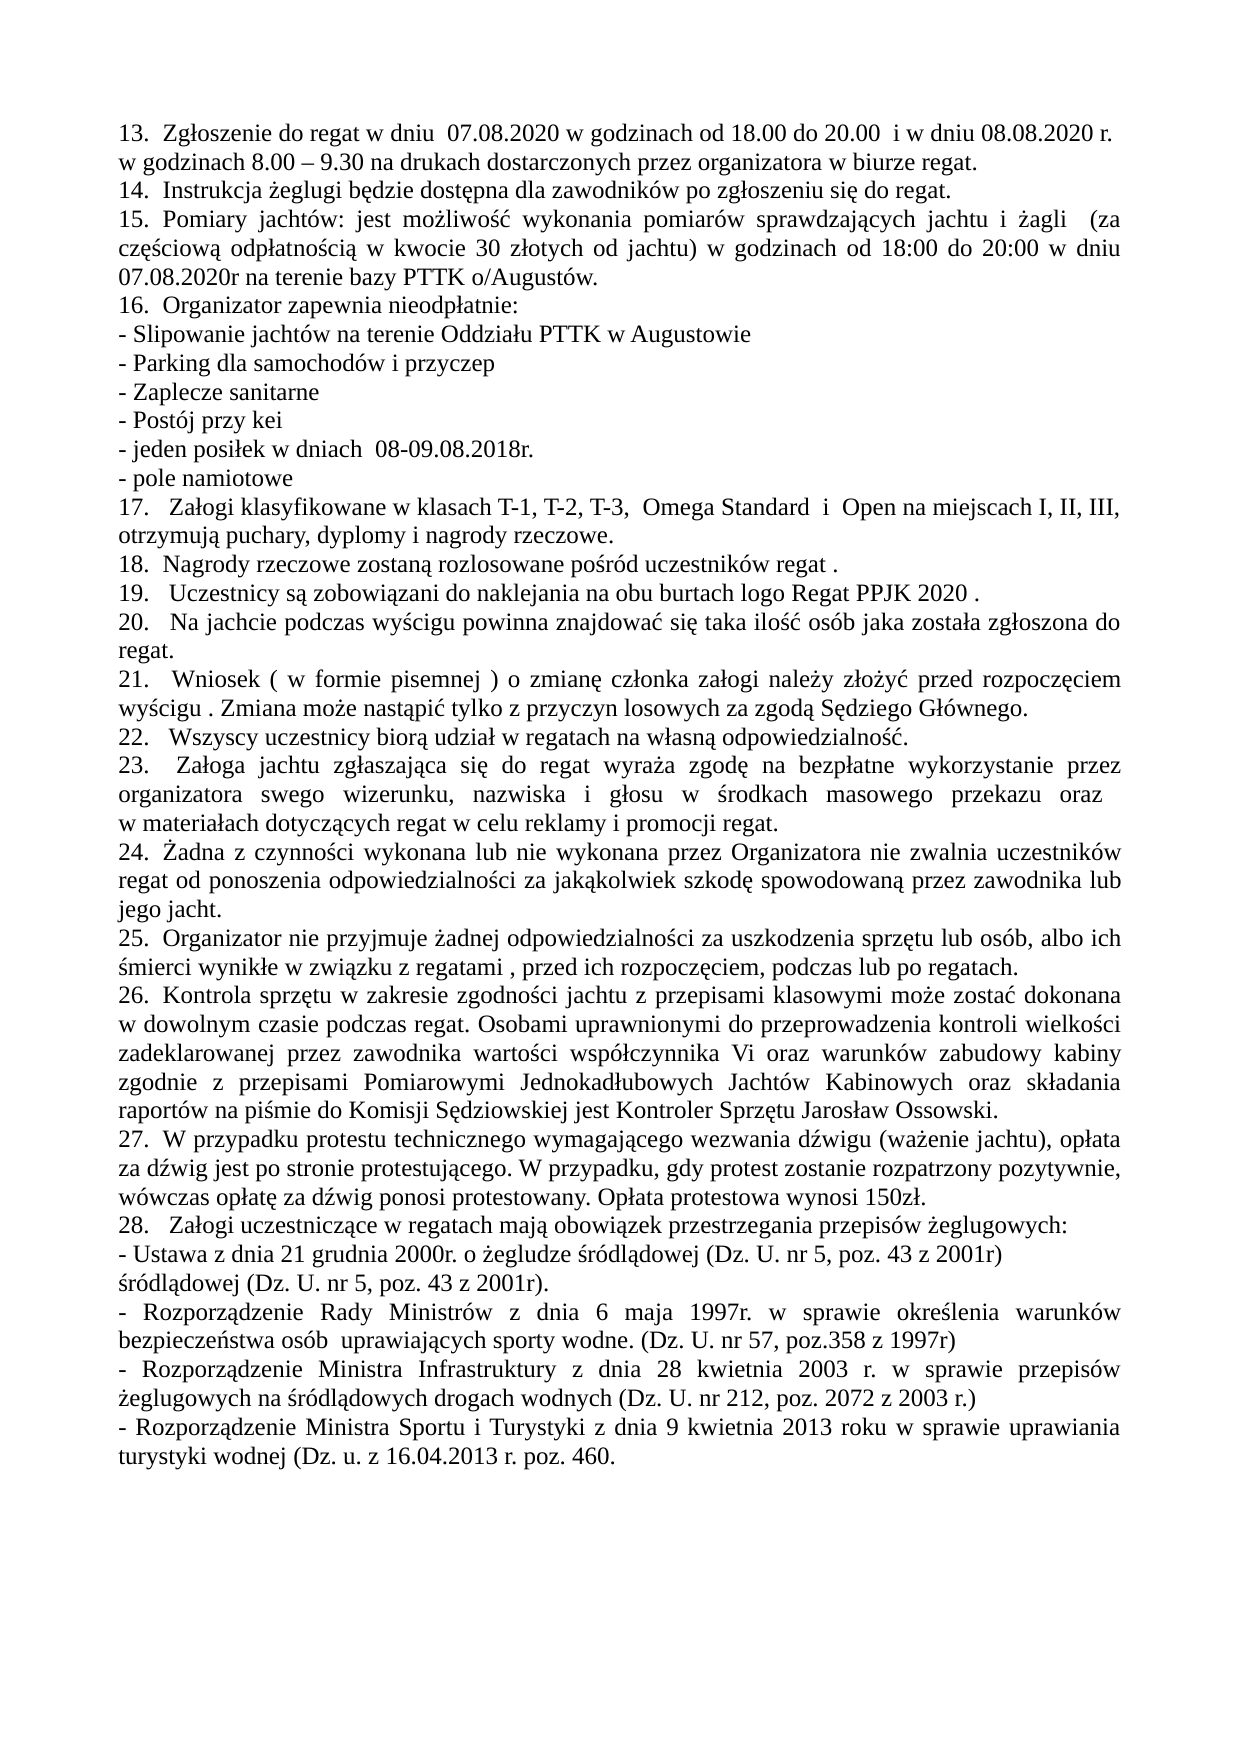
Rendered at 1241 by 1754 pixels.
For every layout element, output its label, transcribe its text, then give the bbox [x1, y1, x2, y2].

list Nagrody rzeczowe zostaną rozlosowane pośród uczestników regat . [118, 549, 1122, 578]
text - Parking dla samochodów i przyczep [118, 348, 1122, 377]
list Załogi klasyfikowane w klasach T-1, T-2, T-3, Omega Standard i Open na miejscach I, II, III, otrzymują puchary, dyplomy i nagrody rzeczowe. [118, 492, 1122, 549]
list Wszyscy uczestnicy biorą udział w regatach na własną odpowiedzialność. [118, 722, 1122, 751]
text - Rozporządzenie Ministra Infrastruktury z dnia 28 kwietnia 2003 r. w sprawie przepisów żeglugowych na śródlądowych drogach wodnych (Dz. U. nr 212, poz. 2072 z 2003 r.) [118, 1354, 1122, 1412]
text - Zaplecze sanitarne [118, 377, 1122, 406]
list Na jachcie podczas wyścigu powinna znajdować się taka ilość osób jaka została zgłoszona do regat. [118, 607, 1122, 664]
text - jeden posiłek w dniach 08-09.08.2018r. [118, 434, 1122, 463]
text - Postój przy kei [118, 406, 1122, 434]
list Uczestnicy są zobowiązani do naklejania na obu burtach logo Regat PPJK 2020 . [118, 578, 1122, 607]
list Załoga jachtu zgłaszająca się do regat wyraża zgodę na bezpłatne wykorzystanie przez organizatora swego wizerunku, nazwiska i głosu w środkach masowego przekazu oraz w materiałach dotyczących regat w celu reklamy i promocji regat. [118, 751, 1122, 837]
list Instrukcja żeglugi będzie dostępna dla zawodników po zgłoszeniu się do regat. [118, 176, 1122, 204]
list Pomiary jachtów: jest możliwość wykonania pomiarów sprawdzających jachtu i żagli (za częściową odpłatnością w kwocie 30 złotych od jachtu) w godzinach od 18:00 do 20:00 w dniu 07.08.2020r na terenie bazy PTTK o/Augustów. [118, 204, 1122, 291]
list Załogi uczestniczące w regatach mają obowiązek przestrzegania przepisów żeglugowych: [118, 1211, 1122, 1239]
list Wniosek ( w formie pisemnej ) o zmianę członka załogi należy złożyć przed rozpoczęciem wyścigu . Zmiana może nastąpić tylko z przyczyn losowych za zgodą Sędziego Głównego. [118, 664, 1122, 722]
list Organizator zapewnia nieodpłatnie: [118, 291, 1122, 319]
text - Rozporządzenie Ministra Sportu i Turystyki z dnia 9 kwietnia 2013 roku w sprawie uprawiania turystyki wodnej (Dz. u. z 16.04.2013 r. poz. 460. [118, 1412, 1122, 1469]
text - Slipowanie jachtów na terenie Oddziału PTTK w Augustowie [118, 319, 1122, 348]
list Kontrola sprzętu w zakresie zgodności jachtu z przepisami klasowymi może zostać dokonana w dowolnym czasie podczas regat. Osobami uprawnionymi do przeprowadzenia kontroli wielkości zadeklarowanej przez zawodnika wartości współczynnika Vi oraz warunków zabudowy kabiny zgodnie z przepisami Pomiarowymi Jednokadłubowych Jachtów Kabinowych oraz składania raportów na piśmie do Komisji Sędziowskiej jest Kontroler Sprzętu Jarosław Ossowski. [118, 981, 1122, 1124]
list Organizator nie przyjmuje żadnej odpowiedzialności za uszkodzenia sprzętu lub osób, albo ich śmierci wynikłe w związku z regatami , przed ich rozpoczęciem, podczas lub po regatach. [118, 923, 1122, 981]
list Zgłoszenie do regat w dniu 07.08.2020 w godzinach od 18.00 do 20.00 i w dniu 08.08.2020 r. w godzinach 8.00 – 9.30 na drukach dostarczonych przez organizatora w biurze regat. [118, 118, 1122, 176]
text - pole namiotowe [118, 463, 1122, 492]
text - Ustawa z dnia 21 grudnia 2000r. o żegludze śródlądowej (Dz. U. nr 5, poz. 43 z 2001r) śródlądowej (Dz. U. nr 5, poz. 43 z 2001r). [118, 1239, 1122, 1297]
text - Rozporządzenie Rady Ministrów z dnia 6 maja 1997r. w sprawie określenia warunków bezpieczeństwa osób uprawiających sporty wodne. (Dz. U. nr 57, poz.358 z 1997r) [118, 1297, 1122, 1354]
list W przypadku protestu technicznego wymagającego wezwania dźwigu (ważenie jachtu), opłata za dźwig jest po stronie protestującego. W przypadku, gdy protest zostanie rozpatrzony pozytywnie, wówczas opłatę za dźwig ponosi protestowany. Opłata protestowa wynosi 150zł. [118, 1124, 1122, 1211]
list Żadna z czynności wykonana lub nie wykonana przez Organizatora nie zwalnia uczestników regat od ponoszenia odpowiedzialności za jakąkolwiek szkodę spowodowaną przez zawodnika lub jego jacht. [118, 837, 1122, 923]
